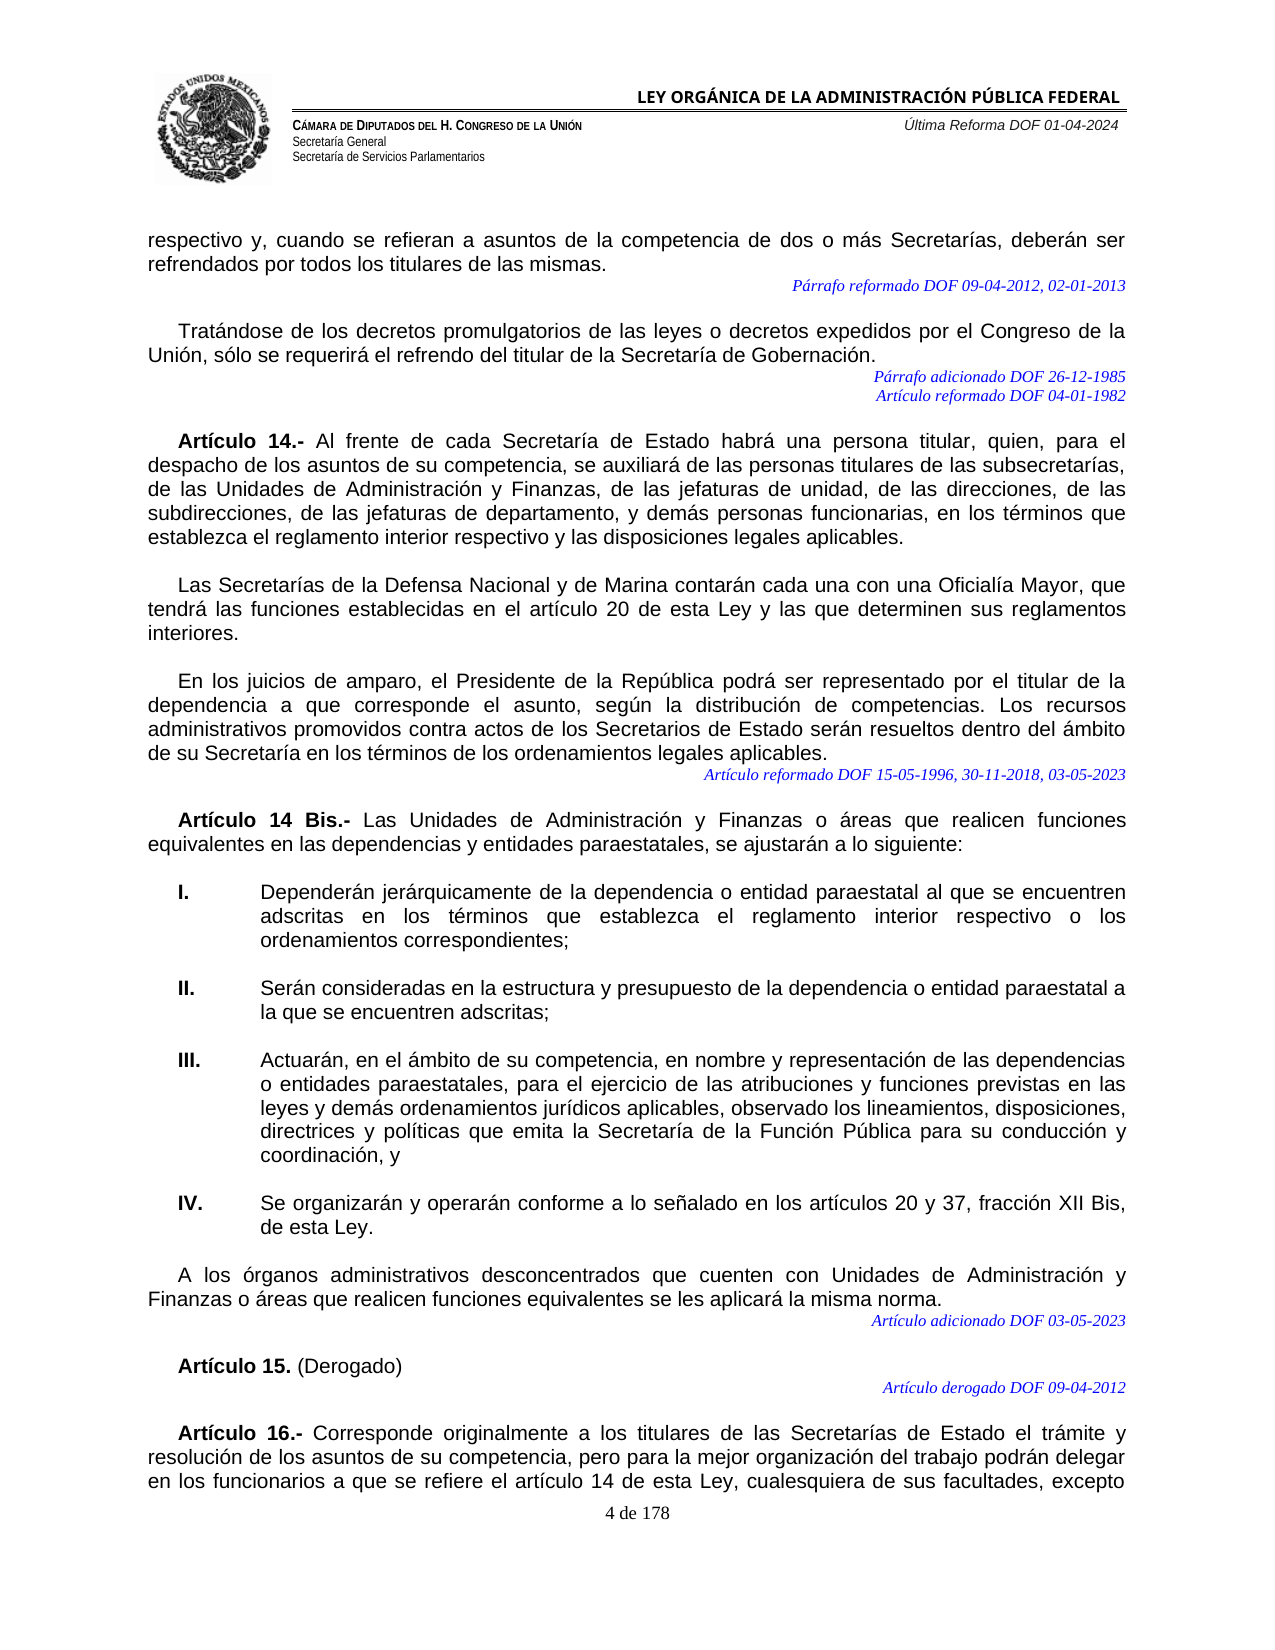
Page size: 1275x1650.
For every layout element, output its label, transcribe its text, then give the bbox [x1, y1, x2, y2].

text II. Serán consideradas en la estructura y presupuesto de la dependencia o entidad paraestatal a la que se encuentren adscritas; [178, 976, 1127, 1023]
text respectivo y, cuando se refieran a asuntos de la competencia de dos o más Secretarías, deberán ser refrendados por todos los titulares de las mismas. [148, 228, 1127, 276]
text Artículo reformado DOF 04-01-1982 [148, 386, 1127, 405]
text A los órganos administrativos desconcentrados que cuenten con Unidades de Administración y Finanzas o áreas que realicen funciones equivalentes se les aplicará la misma norma. [148, 1263, 1127, 1311]
text Artículo 15. (Derogado) [148, 1354, 1127, 1378]
text Artículo derogado DOF 09-04-2012 [148, 1378, 1127, 1397]
text I. Dependerán jerárquicamente de la dependencia o entidad paraestatal al que se encuentren adscritas en los términos que establezca el reglamento interior respectivo o los ordenamientos correspondientes; [178, 880, 1127, 952]
text Artículo 14.- Al frente de cada Secretaría de Estado habrá una persona titular, quien, para el despacho de los asuntos de su competencia, se auxiliará de las personas titulares de las subsecretarías, de las Unidades de Administración y Finanzas, de las jefaturas de unidad, de las direcciones, de las subdirecciones, de las jefaturas de departamento, y demás personas funcionarias, en los términos que establezca el reglamento interior respectivo y las disposiciones legales aplicables. [148, 429, 1127, 549]
text Párrafo adicionado DOF 26-12-1985 [148, 367, 1127, 386]
text III. Actuarán, en el ámbito de su competencia, en nombre y representación de las dependencias o entidades paraestatales, para el ejercicio de las atribuciones y funciones previstas en las leyes y demás ordenamientos jurídicos aplicables, observado los lineamientos, disposiciones, directrices y políticas que emita la Secretaría de la Función Pública para su conducción y coordinación, y [178, 1047, 1127, 1167]
text IV. Se organizarán y operarán conforme a lo señalado en los artículos 20 y 37, fracción XII Bis, de esta Ley. [178, 1191, 1127, 1239]
text En los juicios de amparo, el Presidente de la República podrá ser representado por el titular de la dependencia a que corresponde el asunto, según la distribución de competencias. Los recursos administrativos promovidos contra actos de los Secretarios de Estado serán resueltos dentro del ámbito de su Secretaría en los términos de los ordenamientos legales aplicables. [148, 669, 1127, 765]
text Artículo adicionado DOF 03-05-2023 [148, 1311, 1127, 1330]
text Artículo reformado DOF 15-05-1996, 30-11-2018, 03-05-2023 [148, 765, 1127, 784]
text Artículo 16.- Corresponde originalmente a los titulares de las Secretarías de Estado el trámite y resolución de los asuntos de su competencia, pero para la mejor organización del trabajo podrán delegar en los funcionarios a que se refiere el artículo 14 de esta Ley, cualesquiera de sus facultades, excepto [148, 1421, 1127, 1493]
text Las Secretarías de la Defensa Nacional y de Marina contarán cada una con una Oficialía Mayor, que tendrá las funciones establecidas en el artículo 20 de esta Ley y las que determinen sus reglamentos interiores. [148, 573, 1127, 645]
text Artículo 14 Bis.- Las Unidades de Administración y Finanzas o áreas que realicen funciones equivalentes en las dependencias y entidades paraestatales, se ajustarán a lo siguiente: [148, 808, 1127, 856]
text Párrafo reformado DOF 09-04-2012, 02-01-2013 [148, 276, 1127, 295]
text Tratándose de los decretos promulgatorios de las leyes o decretos expedidos por el Congreso de la Unión, sólo se requerirá el refrendo del titular de la Secretaría de Gobernación. [148, 319, 1127, 367]
